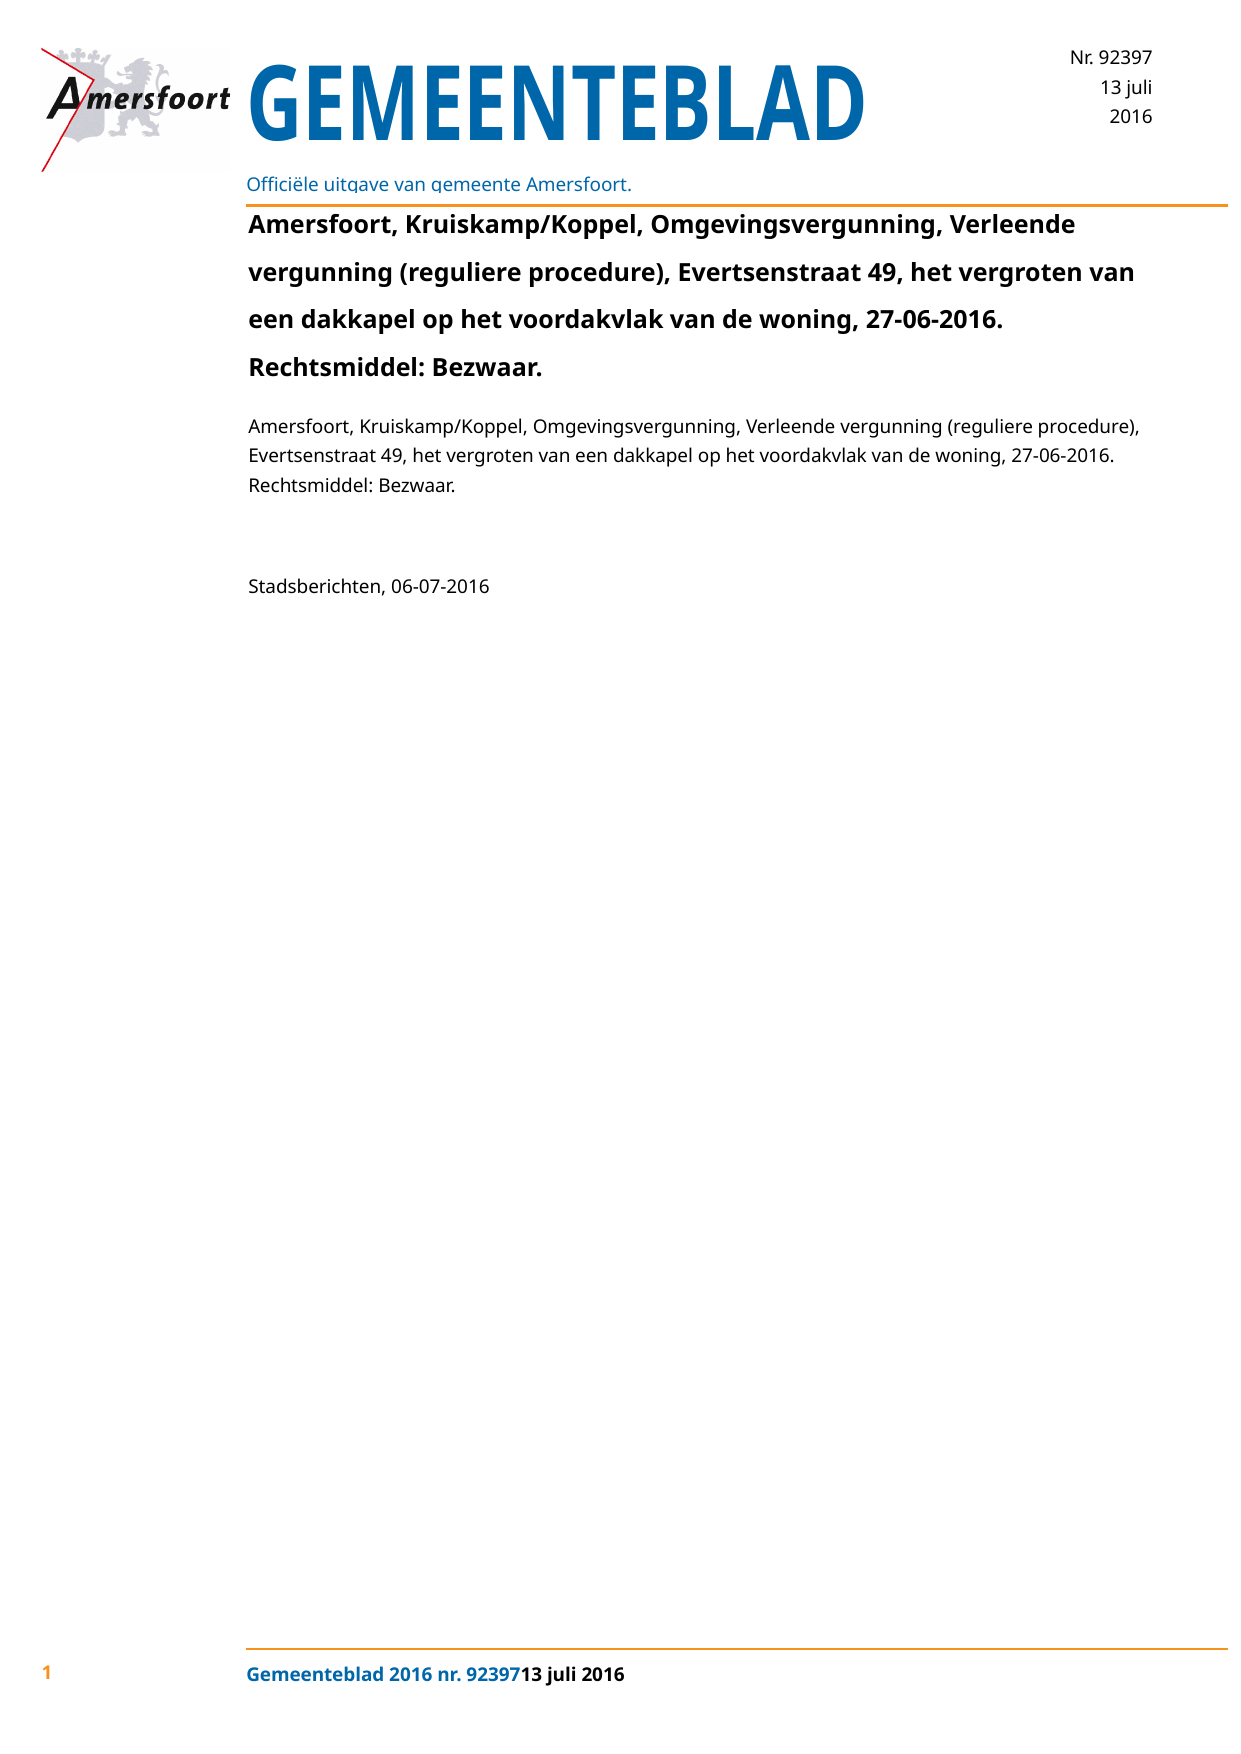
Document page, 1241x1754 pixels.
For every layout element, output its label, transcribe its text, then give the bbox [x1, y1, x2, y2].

text Stadsberichten, 06-07-2016 [248, 573, 1152, 599]
text Amersfoort, Kruiskamp/Koppel, Omgevingsvergunning, Verleende vergunning (reguliere procedure), Evertsenstraat 49, het vergroten van een dakkapel op het voordakvlak van de woning, 27-06-2016. Rechtsmiddel: Bezwaar. [248, 413, 1152, 498]
text Amersfoort, Kruiskamp/Koppel, Omgevingsvergunning, Verleende vergunning (reguliere procedure), Evertsenstraat 49, het vergroten van een dakkapel op het voordakvlak van de woning, 27-06-2016. Rechtsmiddel: Bezwaar. [248, 207, 1152, 384]
picture [41, 47, 231, 172]
